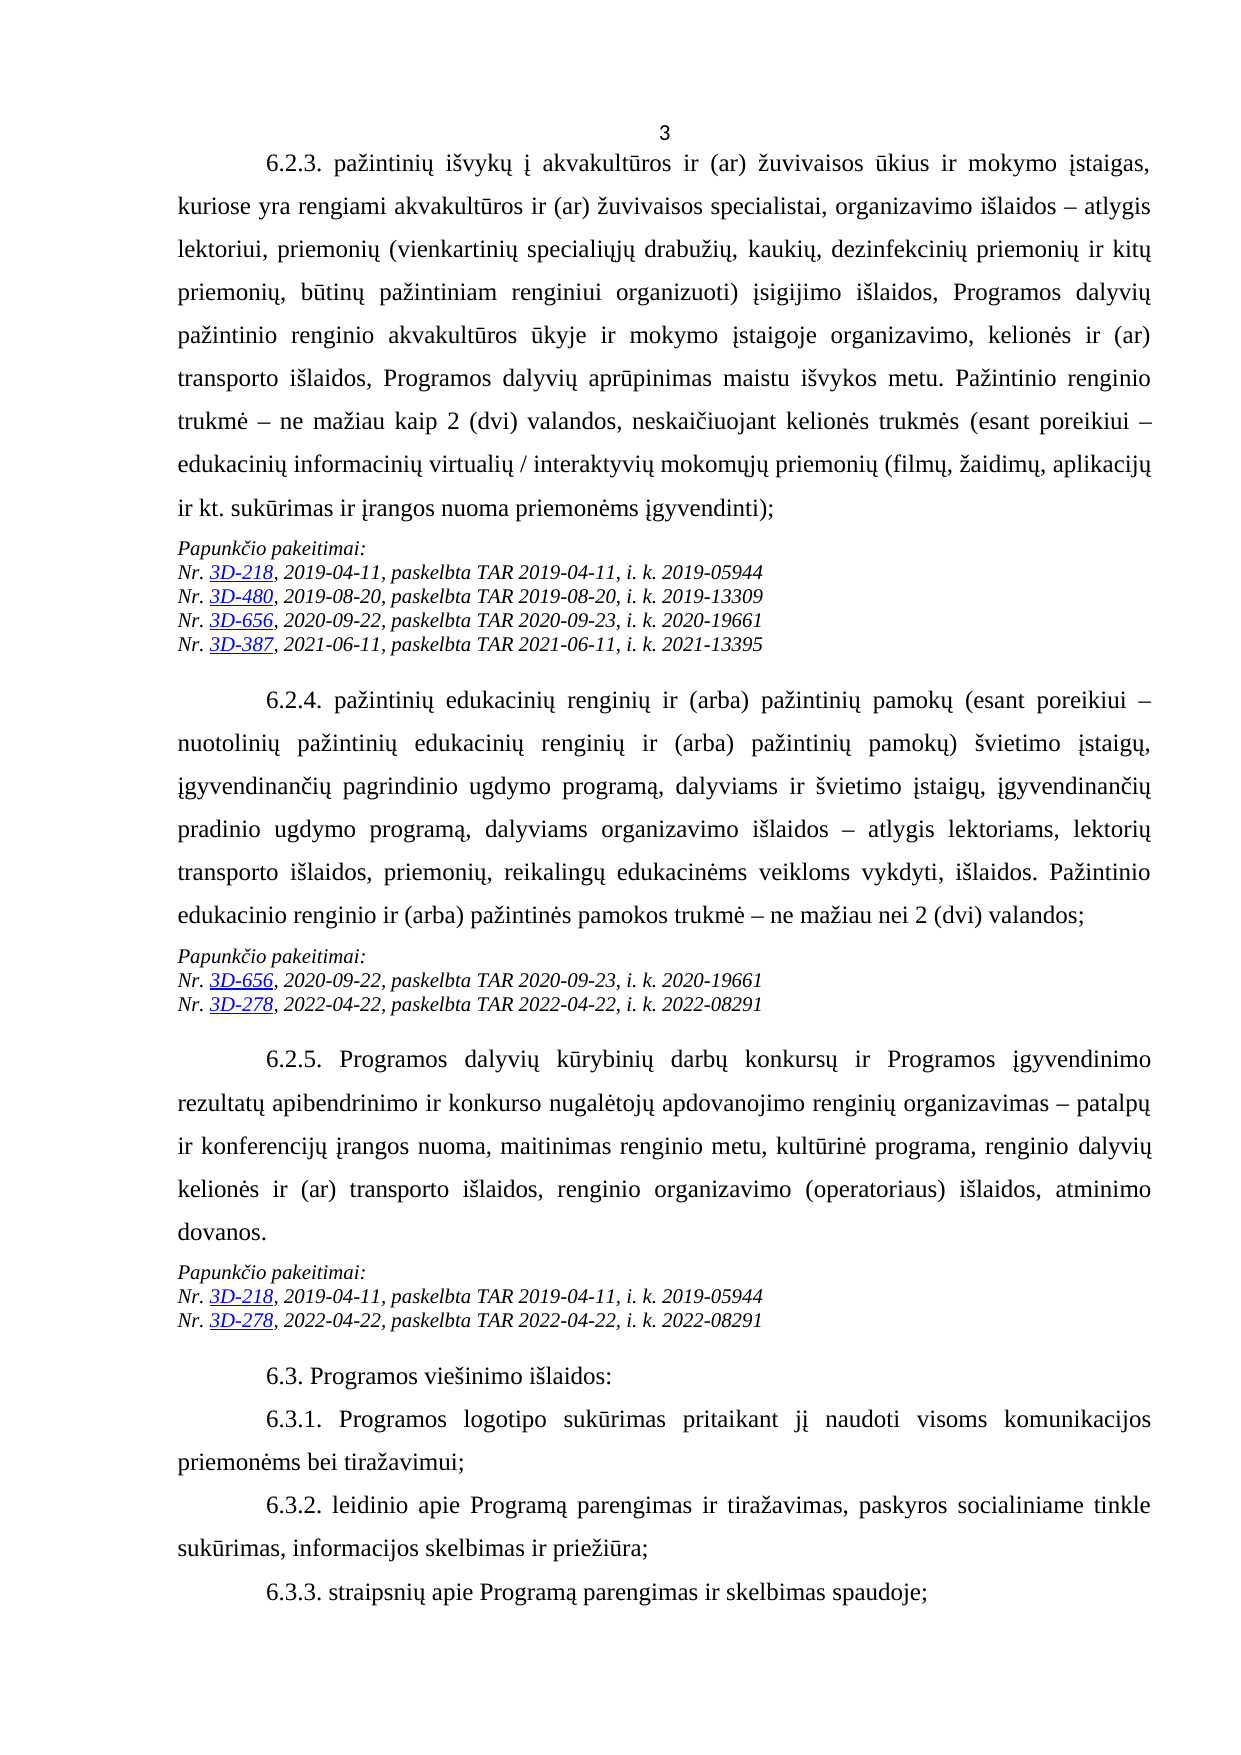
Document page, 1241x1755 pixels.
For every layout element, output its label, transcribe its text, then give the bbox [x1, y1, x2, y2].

text Nr. 3D-218, 2019-04-11, paskelbta TAR 2019-04-11, i. k. 2019-05944 [177, 1284, 1152, 1308]
text 6.2.3. pažintinių išvykų į akvakultūros ir (ar) žuvivaisos ūkius ir mokymo įstaigas, kuriose yra rengiami akvakultūros ir (ar) žuvivaisos specialistai, organizavimo išlaidos – atlygis lektoriui, priemonių (vienkartinių specialiųjų drabužių, kaukių, dezinfekcinių priemonių ir kitų priemonių, būtinų pažintiniam renginiui organizuoti) įsigijimo išlaidos, Programos dalyvių pažintinio renginio akvakultūros ūkyje ir mokymo įstaigoje organizavimo, kelionės ir (ar) transporto išlaidos, Programos dalyvių aprūpinimas maistu išvykos metu. Pažintinio renginio trukmė – ne mažiau kaip 2 (dvi) valandos, neskaičiuojant kelionės trukmės (esant poreikiui – edukacinių informacinių virtualių / interaktyvių mokomųjų priemonių (filmų, žaidimų, aplikacijų ir kt. sukūrimas ir įrangos nuoma priemonėms įgyvendinti); [177, 148, 1152, 521]
text 6.2.4. pažintinių edukacinių renginių ir (arba) pažintinių pamokų (esant poreikiui – nuotolinių pažintinių edukacinių renginių ir (arba) pažintinių pamokų) švietimo įstaigų, įgyvendinančių pagrindinio ugdymo programą, dalyviams ir švietimo įstaigų, įgyvendinančių pradinio ugdymo programą, dalyviams organizavimo išlaidos – atlygis lektoriams, lektorių transporto išlaidos, priemonių, reikalingų edukacinėms veikloms vykdyti, išlaidos. Pažintinio edukacinio renginio ir (arba) pažintinės pamokos trukmė – ne mažiau nei 2 (dvi) valandos; [177, 685, 1152, 929]
text Nr. 3D-218, 2019-04-11, paskelbta TAR 2019-04-11, i. k. 2019-05944 [177, 560, 1152, 584]
text Nr. 3D-656, 2020-09-22, paskelbta TAR 2020-09-23, i. k. 2020-19661 [177, 968, 1152, 992]
text Nr. 3D-278, 2022-04-22, paskelbta TAR 2022-04-22, i. k. 2022-08291 [177, 992, 1152, 1016]
text 6.2.5. Programos dalyvių kūrybinių darbų konkursų ir Programos įgyvendinimo rezultatų apibendrinimo ir konkurso nugalėtojų apdovanojimo renginių organizavimas – patalpų ir konferencijų įrangos nuoma, maitinimas renginio metu, kultūrinė programa, renginio dalyvių kelionės ir (ar) transporto išlaidos, renginio organizavimo (operatoriaus) išlaidos, atminimo dovanos. [177, 1044, 1152, 1246]
text Nr. 3D-656, 2020-09-22, paskelbta TAR 2020-09-23, i. k. 2020-19661 [177, 608, 1152, 632]
text Nr. 3D-387, 2021-06-11, paskelbta TAR 2021-06-11, i. k. 2021-13395 [177, 632, 1152, 656]
text Papunkčio pakeitimai: [177, 1260, 1152, 1284]
text Papunkčio pakeitimai: [177, 536, 1152, 560]
text Nr. 3D-278, 2022-04-22, paskelbta TAR 2022-04-22, i. k. 2022-08291 [177, 1308, 1152, 1332]
text Nr. 3D-480, 2019-08-20, paskelbta TAR 2019-08-20, i. k. 2019-13309 [177, 584, 1152, 608]
text 6.3. Programos viešinimo išlaidos: [177, 1361, 1152, 1390]
text 6.3.3. straipsnių apie Programą parengimas ir skelbimas spaudoje; [177, 1577, 1152, 1605]
text Papunkčio pakeitimai: [177, 943, 1152, 968]
text 6.3.2. leidinio apie Programą parengimas ir tiražavimas, paskyros socialiniame tinkle sukūrimas, informacijos skelbimas ir priežiūra; [177, 1490, 1152, 1562]
text 6.3.1. Programos logotipo sukūrimas pritaikant jį naudoti visoms komunikacijos priemonėms bei tiražavimui; [177, 1404, 1152, 1476]
